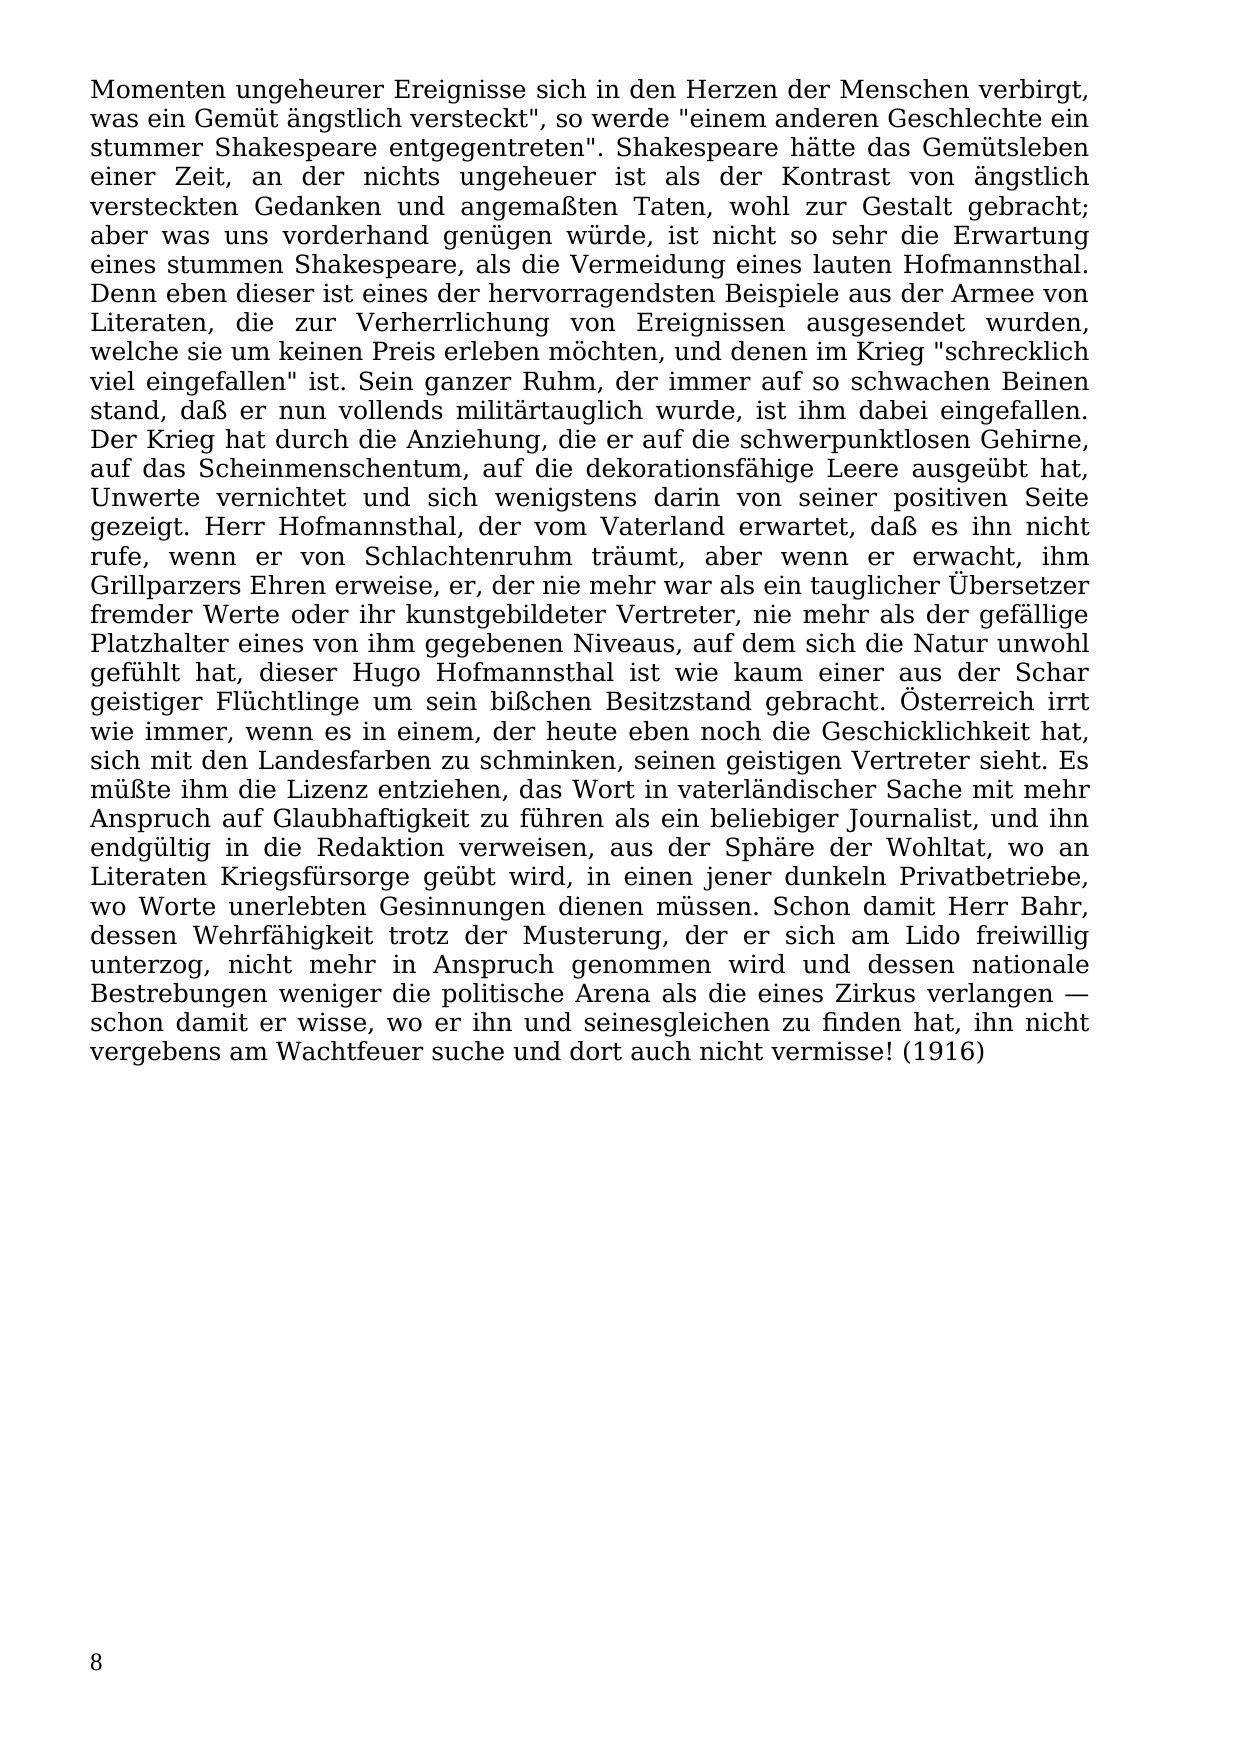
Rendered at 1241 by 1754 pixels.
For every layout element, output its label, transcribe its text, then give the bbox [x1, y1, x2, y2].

text Momenten ungeheurer Ereignisse sich in den Herzen der Menschen verbirgt, was ein Gemüt ängstlich versteckt", so werde "einem anderen Geschlechte ein stummer Shakespeare entgegentreten". Shakespeare hätte das Gemütsleben einer Zeit, an der nichts ungeheuer ist als der Kontrast von ängstlich versteckten Gedanken und angemaßten Taten, wohl zur Gestalt gebracht; aber was uns vorderhand genügen würde, ist nicht so sehr die Erwartung eines stummen Shakespeare, als die Vermeidung eines lauten Hofmannsthal. Denn eben dieser ist eines der hervorragendsten Beispiele aus der Armee von Literaten, die zur Verherrlichung von Ereignissen ausgesendet wurden, welche sie um keinen Preis erleben möchten, und denen im Krieg "schrecklich viel eingefallen" ist. Sein ganzer Ruhm, der immer auf so schwachen Beinen stand, daß er nun vollends militärtauglich wurde, ist ihm dabei eingefallen. Der Krieg hat durch die Anziehung, die er auf die schwerpunktlosen Gehirne, auf das Scheinmenschentum, auf die dekorationsfähige Leere ausgeübt hat, Unwerte vernichtet und sich wenigstens darin von seiner positiven Seite gezeigt. Herr Hofmannsthal, der vom Vaterland erwartet, daß es ihn nicht rufe, wenn er von Schlachtenruhm träumt, aber wenn er erwacht, ihm Grillparzers Ehren erweise, er, der nie mehr war als ein tauglicher Übersetzer fremder Werte oder ihr kunstgebildeter Vertreter, nie mehr als der gefällige Platzhalter eines von ihm gegebenen Niveaus, auf dem sich die Natur unwohl gefühlt hat, dieser Hugo Hofmannsthal ist wie kaum einer aus der Schar geistiger Flüchtlinge um sein bißchen Besitzstand gebracht. Österreich irrt wie immer, wenn es in einem, der heute eben noch die Geschicklichkeit hat, sich mit den Landesfarben zu schminken, seinen geistigen Vertreter sieht. Es müßte ihm die Lizenz entziehen, das Wort in vaterländischer Sache mit mehr Anspruch auf Glaubhaftigkeit zu führen als ein beliebiger Journalist, und ihn endgültig in die Redaktion verweisen, aus der Sphäre der Wohltat, wo an Literaten Kriegsfürsorge geübt wird, in einen jener dunkeln Privatbetriebe, wo Worte unerlebten Gesinnungen dienen müssen. Schon damit Herr Bahr, dessen Wehrfähigkeit trotz der Musterung, der er sich am Lido freiwillig unterzog, nicht mehr in Anspruch genommen wird und dessen nationale Bestrebungen weniger die politische Arena als die eines Zirkus verlangen — schon damit er wisse, wo er ihn und seinesgleichen zu finden hat, ihn nicht vergebens am Wachtfeuer suche und dort auch nicht vermisse! (1916) [90, 75, 1091, 1067]
